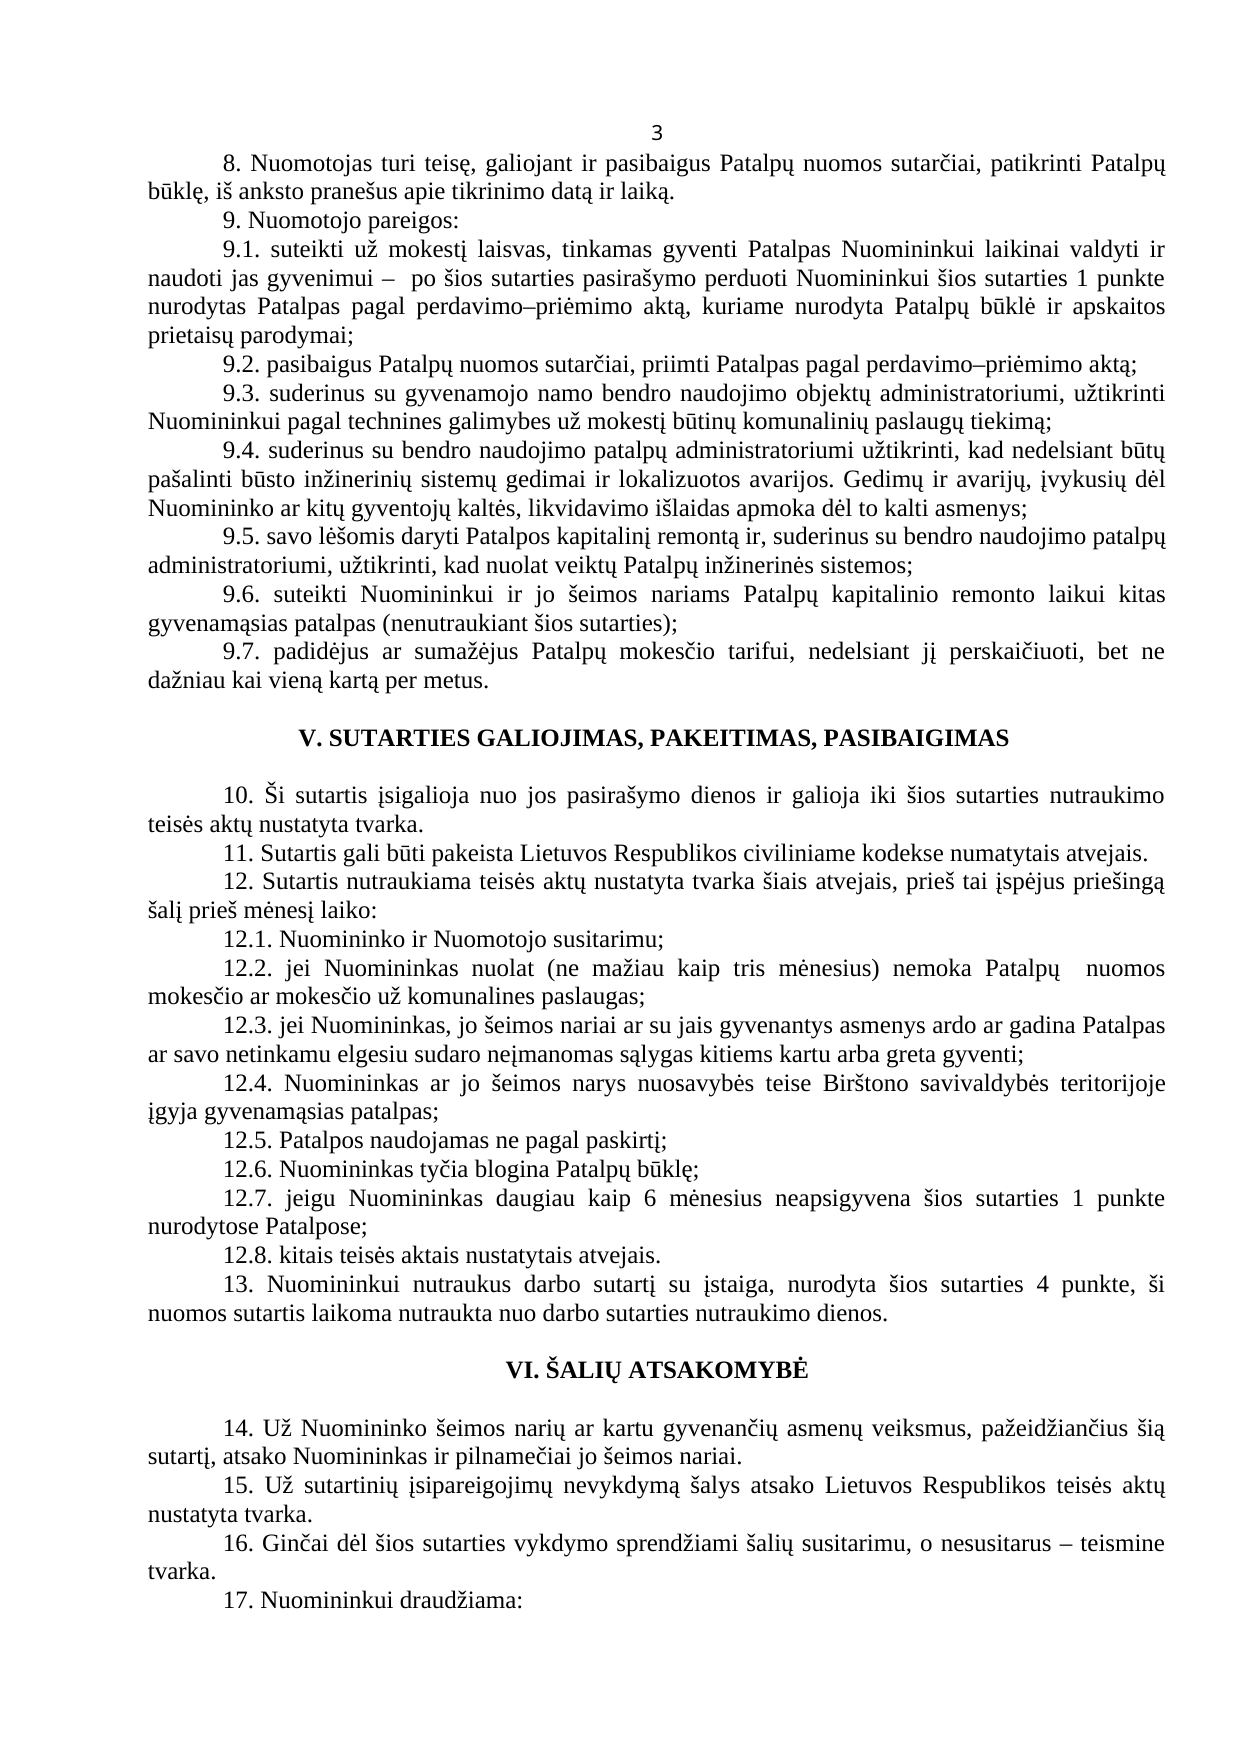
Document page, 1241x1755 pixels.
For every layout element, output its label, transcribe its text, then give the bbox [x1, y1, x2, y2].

text 12.4. Nuomininkas ar jo šeimos narys nuosavybės teise Birštono savivaldybės teritorijoje įgyja gyvenamąsias patalpas; [148, 1068, 1167, 1125]
text VI. ŠALIŲ ATSAKOMYBĖ [148, 1355, 1167, 1384]
text 13. Nuomininkui nutraukus darbo sutartį su įstaiga, nurodyta šios sutarties 4 punkte, ši nuomos sutartis laikoma nutraukta nuo darbo sutarties nutraukimo dienos. [148, 1269, 1167, 1326]
text 16. Ginčai dėl šios sutarties vykdymo sprendžiami šalių susitarimu, o nesusitarus – teismine tvarka. [148, 1528, 1167, 1585]
text 14. Už Nuomininko šeimos narių ar kartu gyvenančių asmenų veiksmus, pažeidžiančius šią sutartį, atsako Nuomininkas ir pilnamečiai jo šeimos nariai. [148, 1413, 1167, 1470]
text 12.3. jei Nuomininkas, jo šeimos nariai ar su jais gyvenantys asmenys ardo ar gadina Patalpas ar savo netinkamu elgesiu sudaro neįmanomas sąlygas kitiems kartu arba greta gyventi; [148, 1010, 1167, 1068]
text 9.2. pasibaigus Patalpų nuomos sutarčiai, priimti Patalpas pagal perdavimo–priėmimo aktą; [148, 349, 1167, 378]
text 9. Nuomotojo pareigos: [148, 205, 1167, 234]
text 10. Ši sutartis įsigalioja nuo jos pasirašymo dienos ir galioja iki šios sutarties nutraukimo teisės aktų nustatyta tvarka. [148, 780, 1167, 838]
text 12.8. kitais teisės aktais nustatytais atvejais. [148, 1240, 1167, 1269]
text 9.7. padidėjus ar sumažėjus Patalpų mokesčio tarifui, nedelsiant jį perskaičiuoti, bet ne dažniau kai vieną kartą per metus. [148, 636, 1167, 694]
text 11. Sutartis gali būti pakeista Lietuvos Respublikos civiliniame kodekse numatytais atvejais. [148, 838, 1167, 866]
text 9.1. suteikti už mokestį laisvas, tinkamas gyventi Patalpas Nuomininkui laikinai valdyti ir naudoti jas gyvenimui – po šios sutarties pasirašymo perduoti Nuomininkui šios sutarties 1 punkte nurodytas Patalpas pagal perdavimo–priėmimo aktą, kuriame nurodyta Patalpų būklė ir apskaitos prietaisų parodymai; [148, 234, 1167, 349]
text 9.5. savo lėšomis daryti Patalpos kapitalinį remontą ir, suderinus su bendro naudojimo patalpų administratoriumi, užtikrinti, kad nuolat veiktų Patalpų inžinerinės sistemos; [148, 521, 1167, 579]
text 9.4. suderinus su bendro naudojimo patalpų administratoriumi užtikrinti, kad nedelsiant būtų pašalinti būsto inžinerinių sistemų gedimai ir lokalizuotos avarijos. Gedimų ir avarijų, įvykusių dėl Nuomininko ar kitų gyventojų kaltės, likvidavimo išlaidas apmoka dėl to kalti asmenys; [148, 435, 1167, 521]
text 9.6. suteikti Nuomininkui ir jo šeimos nariams Patalpų kapitalinio remonto laikui kitas gyvenamąsias patalpas (nenutraukiant šios sutarties); [148, 579, 1167, 636]
text 12.5. Patalpos naudojamas ne pagal paskirtį; [148, 1125, 1167, 1154]
text 12.7. jeigu Nuomininkas daugiau kaip 6 mėnesius neapsigyvena šios sutarties 1 punkte nurodytose Patalpose; [148, 1183, 1167, 1240]
text 12.2. jei Nuomininkas nuolat (ne mažiau kaip tris mėnesius) nemoka Patalpų nuomos mokesčio ar mokesčio už komunalines paslaugas; [148, 953, 1167, 1010]
text 12.6. Nuomininkas tyčia blogina Patalpų būklę; [148, 1154, 1167, 1183]
text 17. Nuomininkui draudžiama: [148, 1585, 1167, 1614]
text 12.1. Nuomininko ir Nuomotojo susitarimu; [148, 924, 1167, 953]
text 12. Sutartis nutraukiama teisės aktų nustatyta tvarka šiais atvejais, prieš tai įspėjus priešingą šalį prieš mėnesį laiko: [148, 866, 1167, 924]
text 9.3. suderinus su gyvenamojo namo bendro naudojimo objektų administratoriumi, užtikrinti Nuomininkui pagal technines galimybes už mokestį būtinų komunalinių paslaugų tiekimą; [148, 378, 1167, 435]
text V. SUTARTIES GALIOJIMAS, PAKEITIMAS, PASIBAIGIMAS [148, 723, 1167, 751]
text 8. Nuomotojas turi teisę, galiojant ir pasibaigus Patalpų nuomos sutarčiai, patikrinti Patalpų būklę, iš anksto pranešus apie tikrinimo datą ir laiką. [148, 148, 1167, 205]
text 15. Už sutartinių įsipareigojimų nevykdymą šalys atsako Lietuvos Respublikos teisės aktų nustatyta tvarka. [148, 1470, 1167, 1528]
